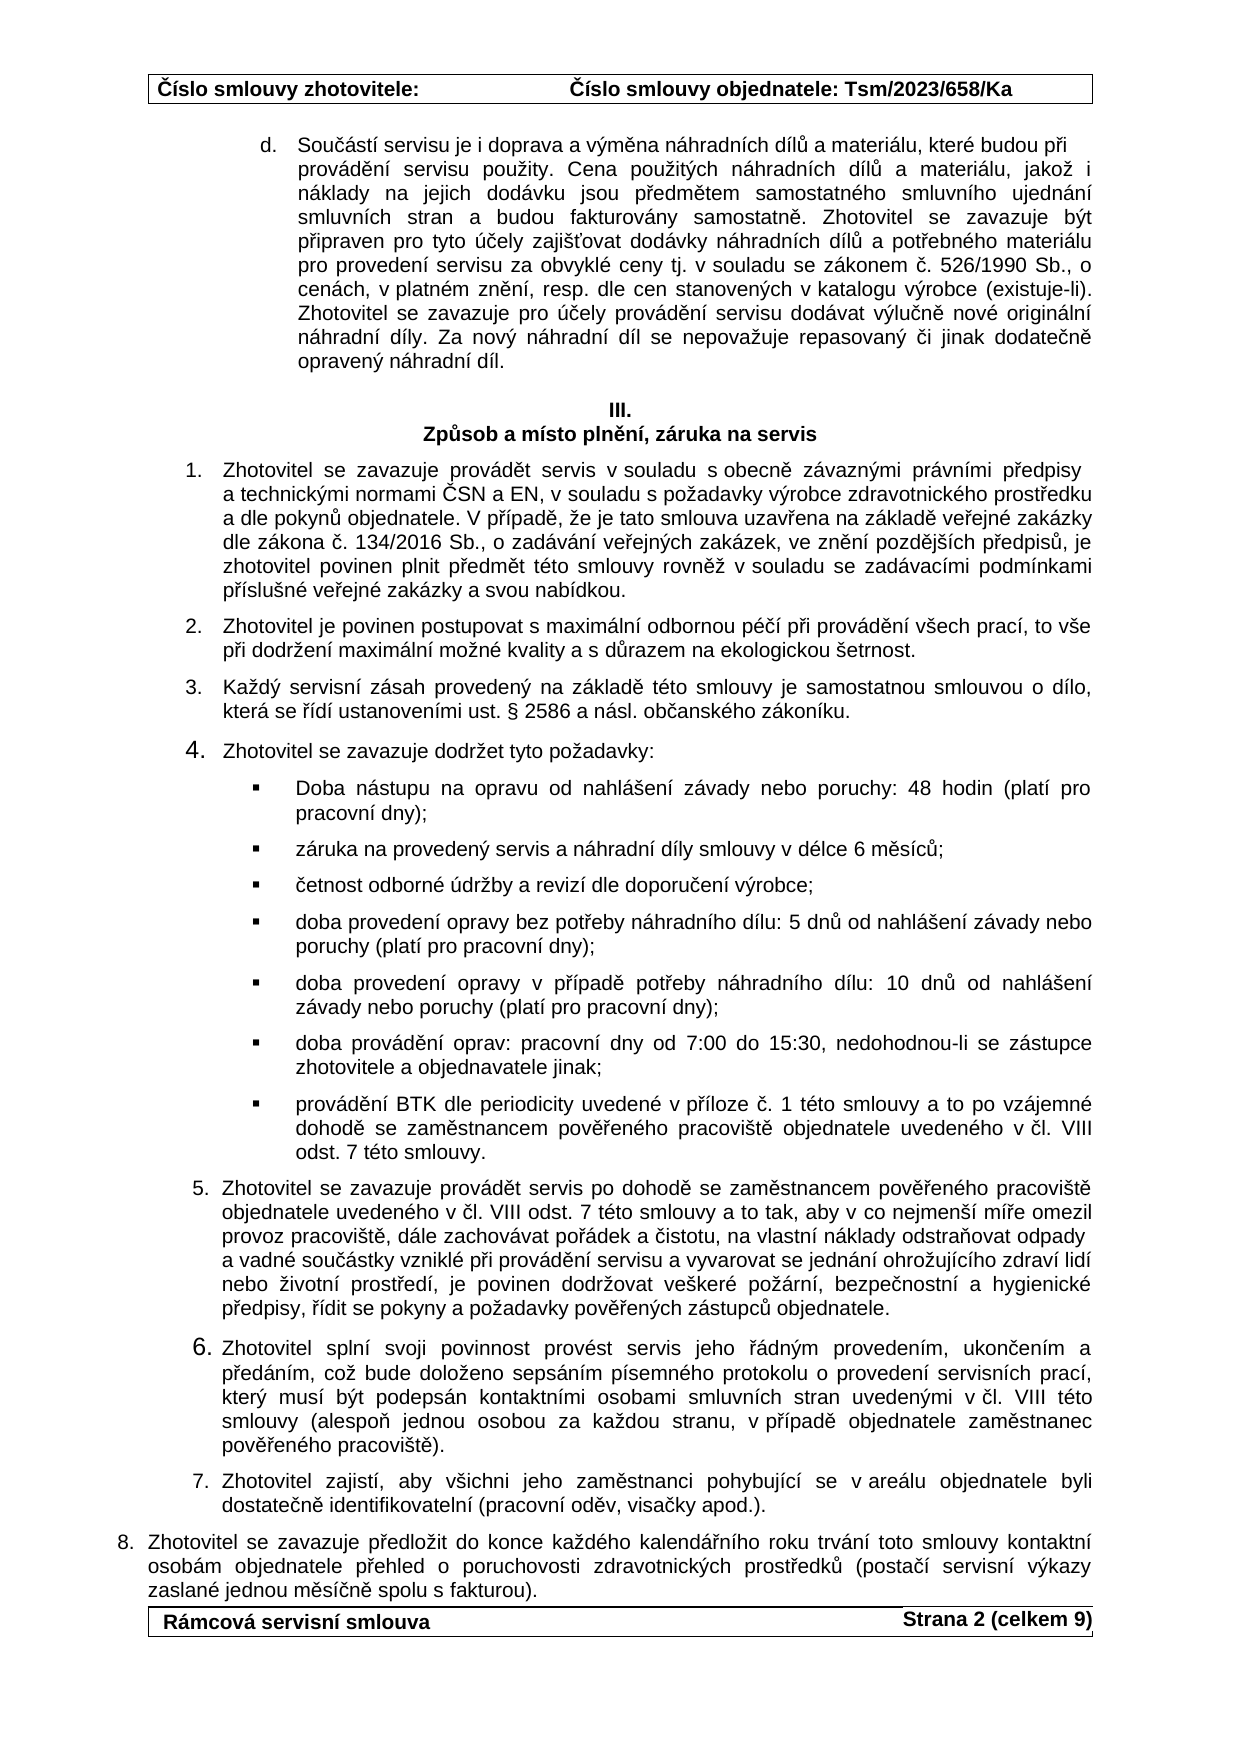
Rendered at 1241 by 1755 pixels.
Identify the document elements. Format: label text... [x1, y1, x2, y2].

subtitle Způsob a místo plnění, záruka na servis [148, 421, 1093, 445]
list Zhotovitel se zavazuje dodržet tyto požadavky: [185, 735, 1093, 764]
list Zhotovitel splní svoji povinnost provést servis jeho řádným provedením, ukončením a předáním, což bude doloženo sepsáním písemného protokolu o provedení servisních prací, který musí být podepsán kontaktními osobami smluvních stran uvedenými v čl. VIII této smlouvy (alespoň jednou osobou za každou stranu, v případě objednatele zaměstnanec pověřeného pracoviště). [192, 1332, 1093, 1457]
list Zhotovitel se zavazuje provádět servis po dohodě se zaměstnancem pověřeného pracoviště objednatele uvedeného v čl. VIII odst. 7 této smlouvy a to tak, aby v co nejmenší míře omezil provoz pracoviště, dále zachovávat pořádek a čistotu, na vlastní náklady odstraňovat odpady a vadné součástky vzniklé při provádění servisu a vyvarovat se jednání ohrožujícího zdraví lidí nebo životní prostředí, je povinen dodržovat veškeré požární, bezpečnostní a hygienické předpisy, řídit se pokyny a požadavky pověřených zástupců objednatele. [192, 1176, 1093, 1320]
list doba provedení opravy bez potřeby náhradního dílu: 5 dnů od nahlášení závady nebo poruchy (platí pro pracovní dny); [251, 910, 1093, 958]
list Zhotovitel se zavazuje provádět servis v souladu s obecně závaznými právními předpisy a technickými normami ČSN a EN, v souladu s požadavky výrobce zdravotnického prostředku a dle pokynů objednatele. V případě, že je tato smlouva uzavřena na základě veřejné zakázky dle zákona č. 134/2016 Sb., o zadávání veřejných zakázek, ve znění pozdějších předpisů, je zhotovitel povinen plnit předmět této smlouvy rovněž v souladu se zadávacími podmínkami příslušné veřejné zakázky a svou nabídkou. [185, 458, 1093, 602]
list Doba nástupu na opravu od nahlášení závady nebo poruchy: 48 hodin (platí pro pracovní dny); [251, 776, 1093, 824]
list Zhotovitel zajistí, aby všichni jeho zaměstnanci pohybující se v areálu objednatele byli dostatečně identifikovatelní (pracovní oděv, visačky apod.). [192, 1469, 1093, 1517]
list provádění BTK dle periodicity uvedené v příloze č. 1 této smlouvy a to po vzájemné dohodě se zaměstnancem pověřeného pracoviště objednatele uvedeného v čl. VIII odst. 7 této smlouvy. [251, 1091, 1093, 1163]
text III. [148, 397, 1093, 421]
text provádění servisu použity. Cena použitých náhradních dílů a materiálu, jakož i náklady na jejich dodávku jsou předmětem samostatného smluvního ujednání smluvních stran a budou fakturovány samostatně. Zhotovitel se zavazuje být připraven pro tyto účely zajišťovat dodávky náhradních dílů a potřebného materiálu pro provedení servisu za obvyklé ceny tj. v souladu se zákonem č. 526/1990 Sb., o cenách, v platném znění, resp. dle cen stanovených v katalogu výrobce (existuje-li). Zhotovitel se zavazuje pro účely provádění servisu dodávat výlučně nové originální náhradní díly. Za nový náhradní díl se nepovažuje repasovaný či jinak dodatečně opravený náhradní díl. [298, 157, 1093, 372]
list četnost odborné údržby a revizí dle doporučení výrobce; [222, 873, 1093, 897]
list Zhotovitel je povinen postupovat s maximální odbornou péčí při provádění všech prací, to vše při dodržení maximální možné kvality a s důrazem na ekologickou šetrnost. [185, 614, 1093, 662]
list Zhotovitel se zavazuje předložit do konce každého kalendářního roku trvání toto smlouvy kontaktní osobám objednatele přehled o poruchovosti zdravotnických prostředků (postačí servisní výkazy zaslané jednou měsíčně spolu s fakturou). [117, 1530, 1093, 1602]
list doba provedení opravy v případě potřeby náhradního dílu: 10 dnů od nahlášení závady nebo poruchy (platí pro pracovní dny); [251, 970, 1093, 1018]
list záruka na provedený servis a náhradní díly smlouvy v délce 6 měsíců; [222, 837, 1093, 861]
list doba provádění oprav: pracovní dny od 7:00 do 15:30, nedohodnou-li se zástupce zhotovitele a objednavatele jinak; [251, 1031, 1093, 1079]
list Součástí servisu je i doprava a výměna náhradních dílů a materiálu, které budou při [260, 133, 1093, 157]
list Každý servisní zásah provedený na základě této smlouvy je samostatnou smlouvou o dílo, která se řídí ustanoveními ust. § 2586 a násl. občanského zákoníku. [185, 674, 1093, 722]
